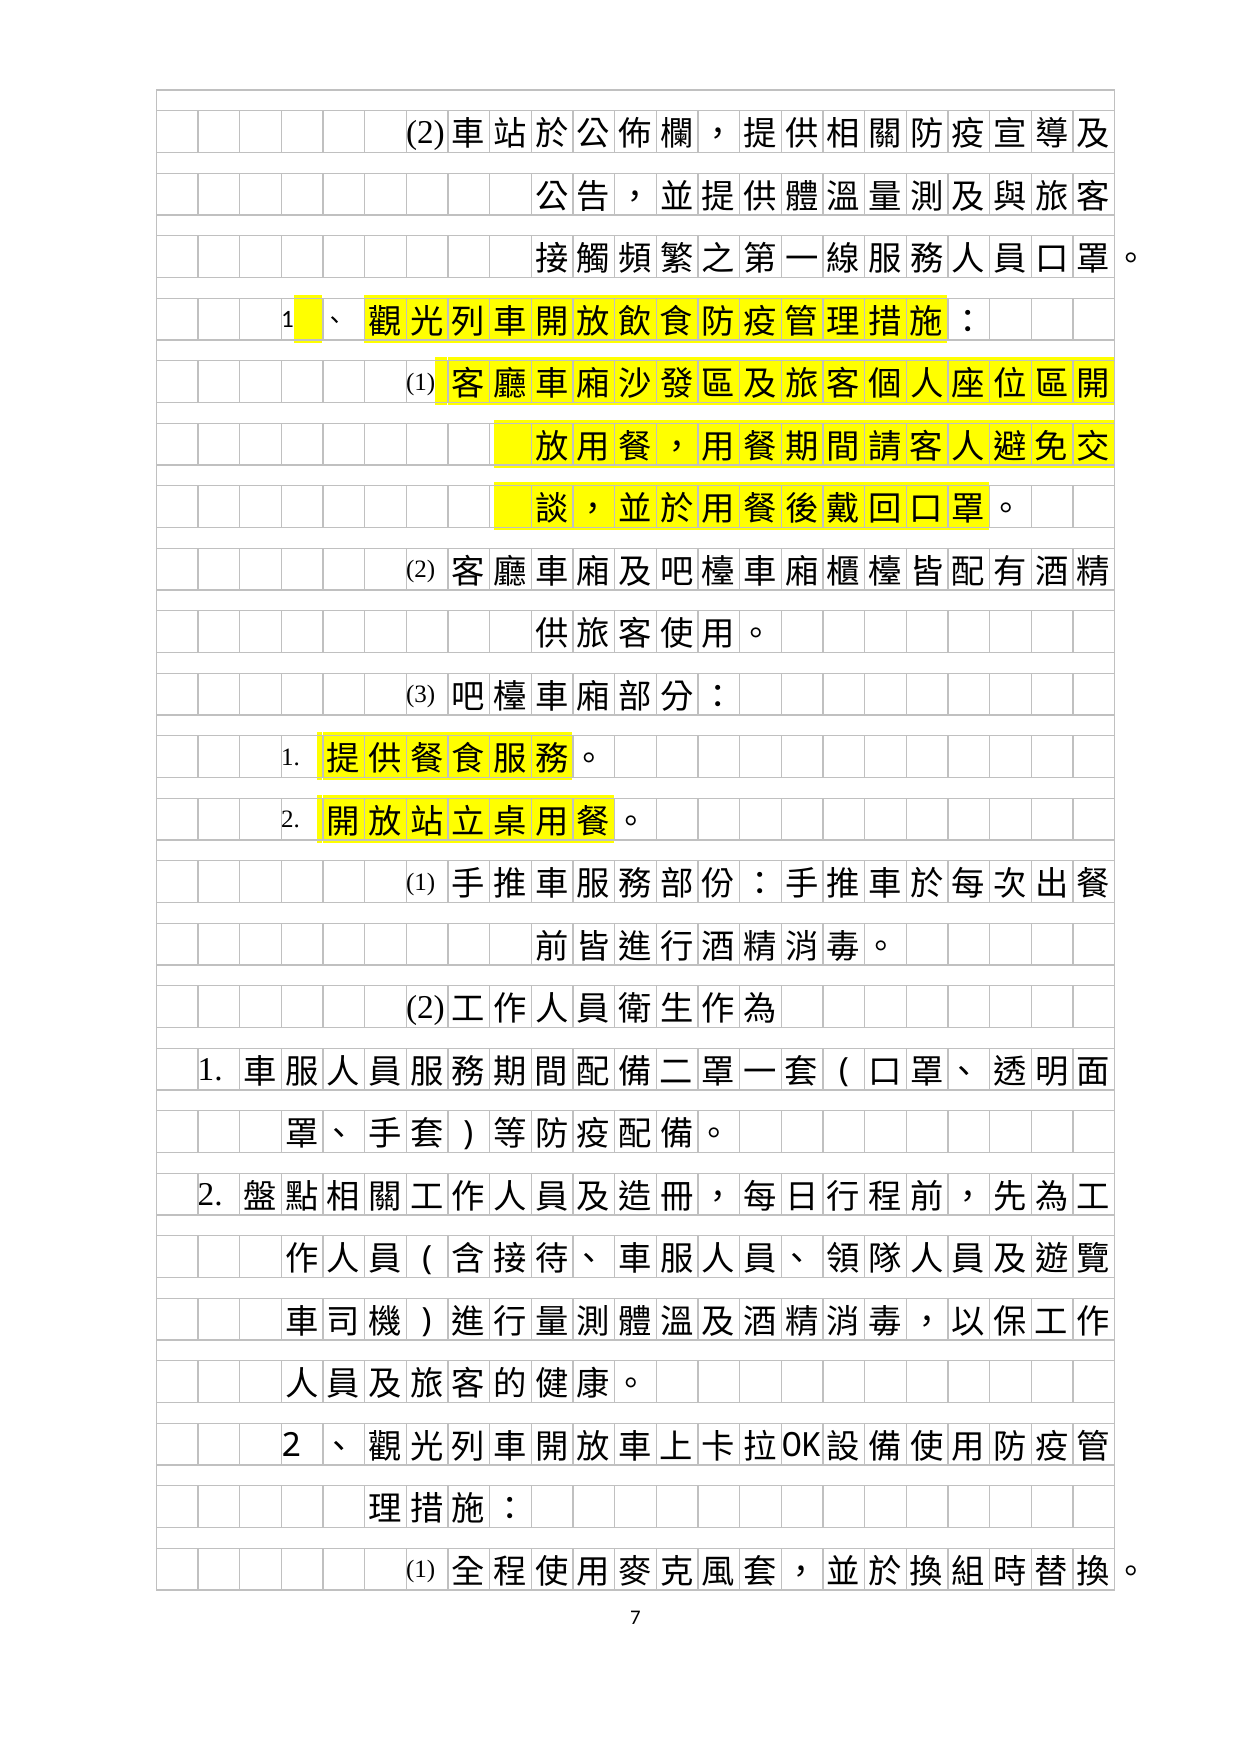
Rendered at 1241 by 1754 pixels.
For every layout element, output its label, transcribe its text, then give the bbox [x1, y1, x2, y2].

list 觀光列車開放飲食防疫管理措施： [615, 299, 656, 339]
list 客廳車廂及吧檯車廂櫃檯皆配有酒精供旅客使用。 [782, 611, 822, 652]
list 觀光列車開放車上卡拉OK設備使用防疫管理措施： [490, 1486, 531, 1527]
list 提供餐食服務。 [699, 736, 739, 777]
list 客廳車廂沙發區及旅客個人座位區開放用餐，用餐期間請客人避免交談，並於用餐後戴回口罩。 [1032, 486, 1072, 527]
list 開放站立桌用餐。 [824, 799, 864, 839]
list 全程使用麥克風套，並於換組時替換。 [1074, 1549, 1114, 1589]
list 車服人員服務期間配備二罩一套(口罩、透明面罩、手套)等防疫配備。 [190, 1091, 1114, 1110]
list 盤點相關工作人員及造冊，每日行程前，先為工作人員(含接待、車服人員、領隊人員及遊覽車司機)進行量測體溫及酒精消毒，以保工作人員及旅客的健康。 [365, 1236, 406, 1277]
list 車站於公佈欄，提供相關防疫宣導及公告，並提供體溫量測及與旅客接觸頻繁之第一線服務人員口罩。 [407, 174, 447, 214]
list 觀光列車開放飲食防疫管理措施： [574, 299, 614, 339]
list 客廳車廂沙發區及旅客個人座位區開放用餐，用餐期間請客人避免交談，並於用餐後戴回口罩。 [949, 361, 989, 402]
list 盤點相關工作人員及造冊，每日行程前，先為工作人員(含接待、車服人員、領隊人員及遊覽車司機)進行量測體溫及酒精消毒，以保工作人員及旅客的健康。 [532, 1361, 572, 1402]
list 客廳車廂沙發區及旅客個人座位區開放用餐，用餐期間請客人避免交談，並於用餐後戴回口罩。 [740, 361, 781, 402]
list 客廳車廂及吧檯車廂櫃檯皆配有酒精供旅客使用。 [532, 549, 572, 589]
list 盤點相關工作人員及造冊，每日行程前，先為工作人員(含接待、車服人員、領隊人員及遊覽車司機)進行量測體溫及酒精消毒，以保工作人員及旅客的健康。 [699, 1174, 739, 1214]
list 觀光列車開放車上卡拉OK設備使用防疫管理措施： [255, 1486, 281, 1527]
list 車站於公佈欄，提供相關防疫宣導及公告，並提供體溫量測及與旅客接觸頻繁之第一線服務人員口罩。 [368, 111, 406, 152]
list 客廳車廂及吧檯車廂櫃檯皆配有酒精供旅客使用。 [1074, 549, 1114, 589]
list 手推車服務部份：手推車於每次出餐前皆進行酒精消毒。 [368, 841, 1114, 860]
list 盤點相關工作人員及造冊，每日行程前，先為工作人員(含接待、車服人員、領隊人員及遊覽車司機)進行量測體溫及酒精消毒，以保工作人員及旅客的健康。 [1074, 1299, 1114, 1339]
list 觀光列車開放車上卡拉OK設備使用防疫管理措施： [532, 1486, 572, 1527]
list 觀光列車開放車上卡拉OK設備使用防疫管理措施： [949, 1486, 989, 1527]
list 盤點相關工作人員及造冊，每日行程前，先為工作人員(含接待、車服人員、領隊人員及遊覽車司機)進行量測體溫及酒精消毒，以保工作人員及旅客的健康。 [240, 1299, 281, 1339]
list 車站於公佈欄，提供相關防疫宣導及公告，並提供體溫量測及與旅客接觸頻繁之第一線服務人員口罩。 [368, 91, 1114, 110]
list 盤點相關工作人員及造冊，每日行程前，先為工作人員(含接待、車服人員、領隊人員及遊覽車司機)進行量測體溫及酒精消毒，以保工作人員及旅客的健康。 [365, 1174, 406, 1214]
list 車服人員服務期間配備二罩一套(口罩、透明面罩、手套)等防疫配備。 [199, 1111, 239, 1152]
list 車站於公佈欄，提供相關防疫宣導及公告，並提供體溫量測及與旅客接觸頻繁之第一線服務人員口罩。 [907, 174, 947, 214]
list 吧檯車廂部分： [949, 674, 989, 714]
list 開放站立桌用餐。 [699, 799, 739, 839]
list 盤點相關工作人員及造冊，每日行程前，先為工作人員(含接待、車服人員、領隊人員及遊覽車司機)進行量測體溫及酒精消毒，以保工作人員及旅客的健康。 [1074, 1361, 1114, 1402]
list 客廳車廂及吧檯車廂櫃檯皆配有酒精供旅客使用。 [865, 549, 906, 589]
list 觀光列車開放飲食防疫管理措施： [532, 299, 572, 339]
list 車服人員服務期間配備二罩一套(口罩、透明面罩、手套)等防疫配備。 [657, 1111, 697, 1152]
list 客廳車廂及吧檯車廂櫃檯皆配有酒精供旅客使用。 [657, 611, 697, 652]
list 車站於公佈欄，提供相關防疫宣導及公告，並提供體溫量測及與旅客接觸頻繁之第一線服務人員口罩。 [740, 236, 781, 277]
list 客廳車廂及吧檯車廂櫃檯皆配有酒精供旅客使用。 [615, 549, 656, 589]
list 客廳車廂及吧檯車廂櫃檯皆配有酒精供旅客使用。 [949, 611, 989, 652]
list 吧檯車廂部分： [615, 674, 656, 714]
list 客廳車廂沙發區及旅客個人座位區開放用餐，用餐期間請客人避免交談，並於用餐後戴回口罩。 [368, 361, 406, 402]
list 提供餐食服務。 [865, 736, 906, 777]
list 客廳車廂沙發區及旅客個人座位區開放用餐，用餐期間請客人避免交談，並於用餐後戴回口罩。 [865, 361, 906, 402]
list 開放站立桌用餐。 [532, 799, 572, 839]
list 觀光列車開放飲食防疫管理措施： [449, 299, 489, 339]
list 車站於公佈欄，提供相關防疫宣導及公告，並提供體溫量測及與旅客接觸頻繁之第一線服務人員口罩。 [1032, 174, 1072, 214]
list 客廳車廂及吧檯車廂櫃檯皆配有酒精供旅客使用。 [490, 611, 531, 652]
list 觀光列車開放車上卡拉OK設備使用防疫管理措施： [782, 1486, 822, 1527]
list 客廳車廂及吧檯車廂櫃檯皆配有酒精供旅客使用。 [532, 611, 572, 652]
list 工作人員衛生作為 [615, 986, 656, 1027]
list 車服人員服務期間配備二罩一套(口罩、透明面罩、手套)等防疫配備。 [1032, 1049, 1072, 1089]
list 手推車服務部份：手推車於每次出餐前皆進行酒精消毒。 [1074, 861, 1114, 902]
list 開放站立桌用餐。 [782, 799, 822, 839]
list 客廳車廂沙發區及旅客個人座位區開放用餐，用餐期間請客人避免交談，並於用餐後戴回口罩。 [907, 424, 947, 464]
list 觀光列車開放車上卡拉OK設備使用防疫管理措施： [1032, 1424, 1072, 1464]
list 客廳車廂沙發區及旅客個人座位區開放用餐，用餐期間請客人避免交談，並於用餐後戴回口罩。 [574, 486, 614, 527]
list 車站於公佈欄，提供相關防疫宣導及公告，並提供體溫量測及與旅客接觸頻繁之第一線服務人員口罩。 [449, 111, 489, 152]
list 盤點相關工作人員及造冊，每日行程前，先為工作人員(含接待、車服人員、領隊人員及遊覽車司機)進行量測體溫及酒精消毒，以保工作人員及旅客的健康。 [657, 1361, 697, 1402]
list 觀光列車開放車上卡拉OK設備使用防疫管理措施： [740, 1486, 781, 1527]
list 觀光列車開放飲食防疫管理措施： [1032, 299, 1072, 339]
list 車服人員服務期間配備二罩一套(口罩、透明面罩、手套)等防疫配備。 [282, 1049, 322, 1089]
list 觀光列車開放飲食防疫管理措施： [490, 299, 531, 339]
list 觀光列車開放飲食防疫管理措施： [949, 299, 989, 339]
list 工作人員衛生作為 [990, 986, 1031, 1027]
list 觀光列車開放車上卡拉OK設備使用防疫管理措施： [282, 1486, 322, 1527]
list 客廳車廂及吧檯車廂櫃檯皆配有酒精供旅客使用。 [824, 611, 864, 652]
list 車服人員服務期間配備二罩一套(口罩、透明面罩、手套)等防疫配備。 [782, 1111, 822, 1152]
list 客廳車廂沙發區及旅客個人座位區開放用餐，用餐期間請客人避免交談，並於用餐後戴回口罩。 [865, 424, 906, 464]
list 觀光列車開放車上卡拉OK設備使用防疫管理措施： [449, 1424, 489, 1464]
list 提供餐食服務。 [1074, 736, 1114, 777]
list 車站於公佈欄，提供相關防疫宣導及公告，並提供體溫量測及與旅客接觸頻繁之第一線服務人員口罩。 [782, 174, 822, 214]
list 盤點相關工作人員及造冊，每日行程前，先為工作人員(含接待、車服人員、領隊人員及遊覽車司機)進行量測體溫及酒精消毒，以保工作人員及旅客的健康。 [1074, 1174, 1114, 1214]
list 開放站立桌用餐。 [657, 799, 697, 839]
list 車站於公佈欄，提供相關防疫宣導及公告，並提供體溫量測及與旅客接觸頻繁之第一線服務人員口罩。 [865, 111, 906, 152]
list 客廳車廂沙發區及旅客個人座位區開放用餐，用餐期間請客人避免交談，並於用餐後戴回口罩。 [449, 361, 489, 402]
list 車站於公佈欄，提供相關防疫宣導及公告，並提供體溫量測及與旅客接觸頻繁之第一線服務人員口罩。 [657, 174, 697, 214]
list 車服人員服務期間配備二罩一套(口罩、透明面罩、手套)等防疫配備。 [907, 1111, 947, 1152]
list 車站於公佈欄，提供相關防疫宣導及公告，並提供體溫量測及與旅客接觸頻繁之第一線服務人員口罩。 [990, 174, 1031, 214]
list 盤點相關工作人員及造冊，每日行程前，先為工作人員(含接待、車服人員、領隊人員及遊覽車司機)進行量測體溫及酒精消毒，以保工作人員及旅客的健康。 [824, 1299, 864, 1339]
list 觀光列車開放車上卡拉OK設備使用防疫管理措施： [574, 1486, 614, 1527]
list 客廳車廂沙發區及旅客個人座位區開放用餐，用餐期間請客人避免交談，並於用餐後戴回口罩。 [574, 361, 614, 402]
list 全程使用麥克風套，並於換組時替換。 [949, 1549, 989, 1589]
list 車服人員服務期間配備二罩一套(口罩、透明面罩、手套)等防疫配備。 [282, 1111, 322, 1152]
list 車服人員服務期間配備二罩一套(口罩、透明面罩、手套)等防疫配備。 [407, 1049, 447, 1089]
list 盤點相關工作人員及造冊，每日行程前，先為工作人員(含接待、車服人員、領隊人員及遊覽車司機)進行量測體溫及酒精消毒，以保工作人員及旅客的健康。 [199, 1236, 239, 1277]
list 盤點相關工作人員及造冊，每日行程前，先為工作人員(含接待、車服人員、領隊人員及遊覽車司機)進行量測體溫及酒精消毒，以保工作人員及旅客的健康。 [865, 1299, 906, 1339]
list 手推車服務部份：手推車於每次出餐前皆進行酒精消毒。 [1074, 924, 1114, 964]
list 盤點相關工作人員及造冊，每日行程前，先為工作人員(含接待、車服人員、領隊人員及遊覽車司機)進行量測體溫及酒精消毒，以保工作人員及旅客的健康。 [615, 1299, 656, 1339]
list 盤點相關工作人員及造冊，每日行程前，先為工作人員(含接待、車服人員、領隊人員及遊覽車司機)進行量測體溫及酒精消毒，以保工作人員及旅客的健康。 [824, 1174, 864, 1214]
list 手推車服務部份：手推車於每次出餐前皆進行酒精消毒。 [865, 861, 906, 902]
list 盤點相關工作人員及造冊，每日行程前，先為工作人員(含接待、車服人員、領隊人員及遊覽車司機)進行量測體溫及酒精消毒，以保工作人員及旅客的健康。 [574, 1174, 614, 1214]
list 觀光列車開放飲食防疫管理措施： [740, 299, 781, 339]
list 車服人員服務期間配備二罩一套(口罩、透明面罩、手套)等防疫配備。 [699, 1111, 739, 1152]
list 車服人員服務期間配備二罩一套(口罩、透明面罩、手套)等防疫配備。 [740, 1049, 781, 1089]
list 盤點相關工作人員及造冊，每日行程前，先為工作人員(含接待、車服人員、領隊人員及遊覽車司機)進行量測體溫及酒精消毒，以保工作人員及旅客的健康。 [407, 1174, 447, 1214]
list 盤點相關工作人員及造冊，每日行程前，先為工作人員(含接待、車服人員、領隊人員及遊覽車司機)進行量測體溫及酒精消毒，以保工作人員及旅客的健康。 [615, 1236, 656, 1277]
list 車服人員服務期間配備二罩一套(口罩、透明面罩、手套)等防疫配備。 [240, 1049, 281, 1089]
list 盤點相關工作人員及造冊，每日行程前，先為工作人員(含接待、車服人員、領隊人員及遊覽車司機)進行量測體溫及酒精消毒，以保工作人員及旅客的健康。 [699, 1299, 739, 1339]
list 手推車服務部份：手推車於每次出餐前皆進行酒精消毒。 [740, 861, 781, 902]
list 手推車服務部份：手推車於每次出餐前皆進行酒精消毒。 [368, 903, 1114, 923]
list 手推車服務部份：手推車於每次出餐前皆進行酒精消毒。 [782, 924, 822, 964]
list 觀光列車開放車上卡拉OK設備使用防疫管理措施： [365, 1486, 406, 1527]
list 盤點相關工作人員及造冊，每日行程前，先為工作人員(含接待、車服人員、領隊人員及遊覽車司機)進行量測體溫及酒精消毒，以保工作人員及旅客的健康。 [365, 1299, 406, 1339]
list 車服人員服務期間配備二罩一套(口罩、透明面罩、手套)等防疫配備。 [365, 1049, 406, 1089]
list 手推車服務部份：手推車於每次出餐前皆進行酒精消毒。 [574, 861, 614, 902]
list 盤點相關工作人員及造冊，每日行程前，先為工作人員(含接待、車服人員、領隊人員及遊覽車司機)進行量測體溫及酒精消毒，以保工作人員及旅客的健康。 [699, 1236, 739, 1277]
list 客廳車廂及吧檯車廂櫃檯皆配有酒精供旅客使用。 [407, 611, 447, 652]
list 客廳車廂及吧檯車廂櫃檯皆配有酒精供旅客使用。 [615, 611, 656, 652]
list 全程使用麥克風套，並於換組時替換。 [407, 1549, 447, 1589]
list 盤點相關工作人員及造冊，每日行程前，先為工作人員(含接待、車服人員、領隊人員及遊覽車司機)進行量測體溫及酒精消毒，以保工作人員及旅客的健康。 [782, 1361, 822, 1402]
list 觀光列車開放車上卡拉OK設備使用防疫管理措施： [699, 1424, 739, 1464]
list 盤點相關工作人員及造冊，每日行程前，先為工作人員(含接待、車服人員、領隊人員及遊覽車司機)進行量測體溫及酒精消毒，以保工作人員及旅客的健康。 [240, 1361, 281, 1402]
list 觀光列車開放車上卡拉OK設備使用防疫管理措施： [255, 1466, 1114, 1485]
list 盤點相關工作人員及造冊，每日行程前，先為工作人員(含接待、車服人員、領隊人員及遊覽車司機)進行量測體溫及酒精消毒，以保工作人員及旅客的健康。 [824, 1361, 864, 1402]
list 提供餐食服務。 [574, 736, 614, 777]
list 盤點相關工作人員及造冊，每日行程前，先為工作人員(含接待、車服人員、領隊人員及遊覽車司機)進行量測體溫及酒精消毒，以保工作人員及旅客的健康。 [199, 1299, 239, 1339]
list 車服人員服務期間配備二罩一套(口罩、透明面罩、手套)等防疫配備。 [449, 1111, 489, 1152]
list 盤點相關工作人員及造冊，每日行程前，先為工作人員(含接待、車服人員、領隊人員及遊覽車司機)進行量測體溫及酒精消毒，以保工作人員及旅客的健康。 [782, 1299, 822, 1339]
list 客廳車廂及吧檯車廂櫃檯皆配有酒精供旅客使用。 [407, 549, 447, 589]
list 手推車服務部份：手推車於每次出餐前皆進行酒精消毒。 [574, 924, 614, 964]
list 工作人員衛生作為 [740, 986, 781, 1027]
list 盤點相關工作人員及造冊，每日行程前，先為工作人員(含接待、車服人員、領隊人員及遊覽車司機)進行量測體溫及酒精消毒，以保工作人員及旅客的健康。 [782, 1174, 822, 1214]
list 觀光列車開放飲食防疫管理措施： [907, 299, 947, 339]
list 客廳車廂及吧檯車廂櫃檯皆配有酒精供旅客使用。 [990, 549, 1031, 589]
list 車服人員服務期間配備二罩一套(口罩、透明面罩、手套)等防疫配備。 [615, 1049, 656, 1089]
list 客廳車廂沙發區及旅客個人座位區開放用餐，用餐期間請客人避免交談，並於用餐後戴回口罩。 [1032, 424, 1072, 464]
list 客廳車廂沙發區及旅客個人座位區開放用餐，用餐期間請客人避免交談，並於用餐後戴回口罩。 [532, 424, 572, 464]
list 觀光列車開放車上卡拉OK設備使用防疫管理措施： [990, 1424, 1031, 1464]
list 盤點相關工作人員及造冊，每日行程前，先為工作人員(含接待、車服人員、領隊人員及遊覽車司機)進行量測體溫及酒精消毒，以保工作人員及旅客的健康。 [740, 1361, 781, 1402]
list 客廳車廂沙發區及旅客個人座位區開放用餐，用餐期間請客人避免交談，並於用餐後戴回口罩。 [532, 361, 572, 402]
list 吧檯車廂部分： [368, 653, 1114, 673]
list 提供餐食服務。 [490, 736, 531, 777]
list 客廳車廂沙發區及旅客個人座位區開放用餐，用餐期間請客人避免交談，並於用餐後戴回口罩。 [368, 341, 1114, 360]
list 全程使用麥克風套，並於換組時替換。 [532, 1549, 572, 1589]
list 盤點相關工作人員及造冊，每日行程前，先為工作人員(含接待、車服人員、領隊人員及遊覽車司機)進行量測體溫及酒精消毒，以保工作人員及旅客的健康。 [449, 1236, 489, 1277]
list 車站於公佈欄，提供相關防疫宣導及公告，並提供體溫量測及與旅客接觸頻繁之第一線服務人員口罩。 [907, 111, 947, 152]
list 提供餐食服務。 [280, 716, 1114, 735]
list 客廳車廂沙發區及旅客個人座位區開放用餐，用餐期間請客人避免交談，並於用餐後戴回口罩。 [782, 361, 822, 402]
list 提供餐食服務。 [324, 736, 364, 777]
list 手推車服務部份：手推車於每次出餐前皆進行酒精消毒。 [407, 924, 447, 964]
list 盤點相關工作人員及造冊，每日行程前，先為工作人員(含接待、車服人員、領隊人員及遊覽車司機)進行量測體溫及酒精消毒，以保工作人員及旅客的健康。 [990, 1361, 1031, 1402]
list 客廳車廂沙發區及旅客個人座位區開放用餐，用餐期間請客人避免交談，並於用餐後戴回口罩。 [657, 424, 697, 464]
list 盤點相關工作人員及造冊，每日行程前，先為工作人員(含接待、車服人員、領隊人員及遊覽車司機)進行量測體溫及酒精消毒，以保工作人員及旅客的健康。 [282, 1174, 322, 1214]
list 手推車服務部份：手推車於每次出餐前皆進行酒精消毒。 [949, 861, 989, 902]
list 盤點相關工作人員及造冊，每日行程前，先為工作人員(含接待、車服人員、領隊人員及遊覽車司機)進行量測體溫及酒精消毒，以保工作人員及旅客的健康。 [449, 1174, 489, 1214]
list 客廳車廂及吧檯車廂櫃檯皆配有酒精供旅客使用。 [1074, 611, 1114, 652]
list 車站於公佈欄，提供相關防疫宣導及公告，並提供體溫量測及與旅客接觸頻繁之第一線服務人員口罩。 [407, 111, 447, 152]
list 車服人員服務期間配備二罩一套(口罩、透明面罩、手套)等防疫配備。 [782, 1049, 822, 1089]
list 盤點相關工作人員及造冊，每日行程前，先為工作人員(含接待、車服人員、領隊人員及遊覽車司機)進行量測體溫及酒精消毒，以保工作人員及旅客的健康。 [190, 1341, 1114, 1360]
list 車站於公佈欄，提供相關防疫宣導及公告，並提供體溫量測及與旅客接觸頻繁之第一線服務人員口罩。 [615, 174, 656, 214]
list 工作人員衛生作為 [699, 986, 739, 1027]
list 客廳車廂及吧檯車廂櫃檯皆配有酒精供旅客使用。 [368, 549, 406, 589]
list 車站於公佈欄，提供相關防疫宣導及公告，並提供體溫量測及與旅客接觸頻繁之第一線服務人員口罩。 [368, 216, 1114, 235]
list 客廳車廂及吧檯車廂櫃檯皆配有酒精供旅客使用。 [907, 549, 947, 589]
list 盤點相關工作人員及造冊，每日行程前，先為工作人員(含接待、車服人員、領隊人員及遊覽車司機)進行量測體溫及酒精消毒，以保工作人員及旅客的健康。 [324, 1299, 364, 1339]
list 盤點相關工作人員及造冊，每日行程前，先為工作人員(含接待、車服人員、領隊人員及遊覽車司機)進行量測體溫及酒精消毒，以保工作人員及旅客的健康。 [865, 1174, 906, 1214]
list 開放站立桌用餐。 [907, 799, 947, 839]
list 觀光列車開放車上卡拉OK設備使用防疫管理措施： [324, 1424, 364, 1464]
list 車服人員服務期間配備二罩一套(口罩、透明面罩、手套)等防疫配備。 [449, 1049, 489, 1089]
list 吧檯車廂部分： [1074, 674, 1114, 714]
list 手推車服務部份：手推車於每次出餐前皆進行酒精消毒。 [368, 924, 406, 964]
list 車站於公佈欄，提供相關防疫宣導及公告，並提供體溫量測及與旅客接觸頻繁之第一線服務人員口罩。 [574, 174, 614, 214]
list 開放站立桌用餐。 [280, 778, 1114, 798]
list 工作人員衛生作為 [368, 966, 1114, 985]
list 客廳車廂沙發區及旅客個人座位區開放用餐，用餐期間請客人避免交談，並於用餐後戴回口罩。 [532, 486, 572, 527]
list 車站於公佈欄，提供相關防疫宣導及公告，並提供體溫量測及與旅客接觸頻繁之第一線服務人員口罩。 [657, 236, 697, 277]
list 車站於公佈欄，提供相關防疫宣導及公告，並提供體溫量測及與旅客接觸頻繁之第一線服務人員口罩。 [615, 111, 656, 152]
list 車服人員服務期間配備二罩一套(口罩、透明面罩、手套)等防疫配備。 [1074, 1049, 1114, 1089]
list 觀光列車開放車上卡拉OK設備使用防疫管理措施： [407, 1486, 447, 1527]
list 觀光列車開放車上卡拉OK設備使用防疫管理措施： [865, 1424, 906, 1464]
list 客廳車廂及吧檯車廂櫃檯皆配有酒精供旅客使用。 [1032, 549, 1072, 589]
list 客廳車廂沙發區及旅客個人座位區開放用餐，用餐期間請客人避免交談，並於用餐後戴回口罩。 [740, 424, 781, 464]
list 車服人員服務期間配備二罩一套(口罩、透明面罩、手套)等防疫配備。 [865, 1111, 906, 1152]
list 吧檯車廂部分： [824, 674, 864, 714]
list 提供餐食服務。 [282, 736, 322, 777]
list 手推車服務部份：手推車於每次出餐前皆進行酒精消毒。 [865, 924, 906, 964]
list 客廳車廂及吧檯車廂櫃檯皆配有酒精供旅客使用。 [699, 611, 739, 652]
list 車站於公佈欄，提供相關防疫宣導及公告，並提供體溫量測及與旅客接觸頻繁之第一線服務人員口罩。 [574, 236, 614, 277]
list 觀光列車開放車上卡拉OK設備使用防疫管理措施： [657, 1424, 697, 1464]
list 觀光列車開放飲食防疫管理措施： [782, 299, 822, 339]
list 全程使用麥克風套，並於換組時替換。 [907, 1549, 947, 1589]
list 工作人員衛生作為 [574, 986, 614, 1027]
list 車服人員服務期間配備二罩一套(口罩、透明面罩、手套)等防疫配備。 [949, 1111, 989, 1152]
list 客廳車廂沙發區及旅客個人座位區開放用餐，用餐期間請客人避免交談，並於用餐後戴回口罩。 [907, 486, 947, 527]
list 工作人員衛生作為 [407, 986, 447, 1027]
list 車站於公佈欄，提供相關防疫宣導及公告，並提供體溫量測及與旅客接觸頻繁之第一線服務人員口罩。 [449, 174, 489, 214]
list 觀光列車開放車上卡拉OK設備使用防疫管理措施： [782, 1424, 822, 1464]
list 客廳車廂沙發區及旅客個人座位區開放用餐，用餐期間請客人避免交談，並於用餐後戴回口罩。 [615, 486, 656, 527]
list 車服人員服務期間配備二罩一套(口罩、透明面罩、手套)等防疫配備。 [407, 1111, 447, 1152]
list 車服人員服務期間配備二罩一套(口罩、透明面罩、手套)等防疫配備。 [532, 1111, 572, 1152]
list 盤點相關工作人員及造冊，每日行程前，先為工作人員(含接待、車服人員、領隊人員及遊覽車司機)進行量測體溫及酒精消毒，以保工作人員及旅客的健康。 [1032, 1174, 1072, 1214]
list 盤點相關工作人員及造冊，每日行程前，先為工作人員(含接待、車服人員、領隊人員及遊覽車司機)進行量測體溫及酒精消毒，以保工作人員及旅客的健康。 [1032, 1236, 1072, 1277]
list 提供餐食服務。 [824, 736, 864, 777]
list 手推車服務部份：手推車於每次出餐前皆進行酒精消毒。 [657, 861, 697, 902]
list 客廳車廂沙發區及旅客個人座位區開放用餐，用餐期間請客人避免交談，並於用餐後戴回口罩。 [740, 486, 781, 527]
list 手推車服務部份：手推車於每次出餐前皆進行酒精消毒。 [1032, 924, 1072, 964]
list 車服人員服務期間配備二罩一套(口罩、透明面罩、手套)等防疫配備。 [990, 1111, 1031, 1152]
list 客廳車廂沙發區及旅客個人座位區開放用餐，用餐期間請客人避免交談，並於用餐後戴回口罩。 [1074, 361, 1114, 402]
list 提供餐食服務。 [365, 736, 406, 777]
list 客廳車廂沙發區及旅客個人座位區開放用餐，用餐期間請客人避免交談，並於用餐後戴回口罩。 [907, 361, 947, 402]
list 客廳車廂及吧檯車廂櫃檯皆配有酒精供旅客使用。 [657, 549, 697, 589]
list 車站於公佈欄，提供相關防疫宣導及公告，並提供體溫量測及與旅客接觸頻繁之第一線服務人員口罩。 [449, 236, 489, 277]
list 全程使用麥克風套，並於換組時替換。 [657, 1549, 697, 1589]
list 工作人員衛生作為 [368, 986, 406, 1027]
list 車站於公佈欄，提供相關防疫宣導及公告，並提供體溫量測及與旅客接觸頻繁之第一線服務人員口罩。 [1074, 236, 1114, 277]
list 手推車服務部份：手推車於每次出餐前皆進行酒精消毒。 [657, 924, 697, 964]
list 車站於公佈欄，提供相關防疫宣導及公告，並提供體溫量測及與旅客接觸頻繁之第一線服務人員口罩。 [490, 111, 531, 152]
list 觀光列車開放車上卡拉OK設備使用防疫管理措施： [490, 1424, 531, 1464]
list 盤點相關工作人員及造冊，每日行程前，先為工作人員(含接待、車服人員、領隊人員及遊覽車司機)進行量測體溫及酒精消毒，以保工作人員及旅客的健康。 [907, 1299, 947, 1339]
list 盤點相關工作人員及造冊，每日行程前，先為工作人員(含接待、車服人員、領隊人員及遊覽車司機)進行量測體溫及酒精消毒，以保工作人員及旅客的健康。 [190, 1278, 1114, 1298]
list 車服人員服務期間配備二罩一套(口罩、透明面罩、手套)等防疫配備。 [824, 1111, 864, 1152]
list 盤點相關工作人員及造冊，每日行程前，先為工作人員(含接待、車服人員、領隊人員及遊覽車司機)進行量測體溫及酒精消毒，以保工作人員及旅客的健康。 [490, 1361, 531, 1402]
list 觀光列車開放車上卡拉OK設備使用防疫管理措施： [824, 1424, 864, 1464]
list 手推車服務部份：手推車於每次出餐前皆進行酒精消毒。 [740, 924, 781, 964]
list 盤點相關工作人員及造冊，每日行程前，先為工作人員(含接待、車服人員、領隊人員及遊覽車司機)進行量測體溫及酒精消毒，以保工作人員及旅客的健康。 [949, 1236, 989, 1277]
list 觀光列車開放車上卡拉OK設備使用防疫管理措施： [255, 1424, 281, 1464]
list 客廳車廂及吧檯車廂櫃檯皆配有酒精供旅客使用。 [490, 549, 531, 589]
list 盤點相關工作人員及造冊，每日行程前，先為工作人員(含接待、車服人員、領隊人員及遊覽車司機)進行量測體溫及酒精消毒，以保工作人員及旅客的健康。 [365, 1361, 406, 1402]
list 客廳車廂沙發區及旅客個人座位區開放用餐，用餐期間請客人避免交談，並於用餐後戴回口罩。 [1074, 486, 1114, 527]
list 盤點相關工作人員及造冊，每日行程前，先為工作人員(含接待、車服人員、領隊人員及遊覽車司機)進行量測體溫及酒精消毒，以保工作人員及旅客的健康。 [199, 1361, 239, 1402]
list 客廳車廂沙發區及旅客個人座位區開放用餐，用餐期間請客人避免交談，並於用餐後戴回口罩。 [615, 424, 656, 464]
list 盤點相關工作人員及造冊，每日行程前，先為工作人員(含接待、車服人員、領隊人員及遊覽車司機)進行量測體溫及酒精消毒，以保工作人員及旅客的健康。 [615, 1174, 656, 1214]
list 車服人員服務期間配備二罩一套(口罩、透明面罩、手套)等防疫配備。 [324, 1111, 364, 1152]
list 客廳車廂沙發區及旅客個人座位區開放用餐，用餐期間請客人避免交談，並於用餐後戴回口罩。 [368, 466, 1114, 485]
list 觀光列車開放車上卡拉OK設備使用防疫管理措施： [324, 1486, 364, 1527]
list 客廳車廂沙發區及旅客個人座位區開放用餐，用餐期間請客人避免交談，並於用餐後戴回口罩。 [407, 486, 447, 527]
list 全程使用麥克風套，並於換組時替換。 [699, 1549, 739, 1589]
list 觀光列車開放飲食防疫管理措施： [1074, 299, 1114, 339]
list 盤點相關工作人員及造冊，每日行程前，先為工作人員(含接待、車服人員、領隊人員及遊覽車司機)進行量測體溫及酒精消毒，以保工作人員及旅客的健康。 [990, 1299, 1031, 1339]
list 吧檯車廂部分： [1032, 674, 1072, 714]
list 盤點相關工作人員及造冊，每日行程前，先為工作人員(含接待、車服人員、領隊人員及遊覽車司機)進行量測體溫及酒精消毒，以保工作人員及旅客的健康。 [490, 1174, 531, 1214]
list 盤點相關工作人員及造冊，每日行程前，先為工作人員(含接待、車服人員、領隊人員及遊覽車司機)進行量測體溫及酒精消毒，以保工作人員及旅客的健康。 [574, 1236, 614, 1277]
list 客廳車廂沙發區及旅客個人座位區開放用餐，用餐期間請客人避免交談，並於用餐後戴回口罩。 [368, 403, 1114, 423]
list 盤點相關工作人員及造冊，每日行程前，先為工作人員(含接待、車服人員、領隊人員及遊覽車司機)進行量測體溫及酒精消毒，以保工作人員及旅客的健康。 [907, 1236, 947, 1277]
list 工作人員衛生作為 [449, 986, 489, 1027]
list 車站於公佈欄，提供相關防疫宣導及公告，並提供體溫量測及與旅客接觸頻繁之第一線服務人員口罩。 [532, 174, 572, 214]
list 全程使用麥克風套，並於換組時替換。 [368, 1549, 406, 1589]
list 客廳車廂沙發區及旅客個人座位區開放用餐，用餐期間請客人避免交談，並於用餐後戴回口罩。 [657, 486, 697, 527]
list 觀光列車開放車上卡拉OK設備使用防疫管理措施： [699, 1486, 739, 1527]
list 手推車服務部份：手推車於每次出餐前皆進行酒精消毒。 [490, 861, 531, 902]
list 車站於公佈欄，提供相關防疫宣導及公告，並提供體溫量測及與旅客接觸頻繁之第一線服務人員口罩。 [368, 236, 406, 277]
list 提供餐食服務。 [407, 736, 447, 777]
list 手推車服務部份：手推車於每次出餐前皆進行酒精消毒。 [949, 924, 989, 964]
list 客廳車廂沙發區及旅客個人座位區開放用餐，用餐期間請客人避免交談，並於用餐後戴回口罩。 [990, 361, 1031, 402]
list 吧檯車廂部分： [907, 674, 947, 714]
list 工作人員衛生作為 [1032, 986, 1072, 1027]
list 觀光列車開放車上卡拉OK設備使用防疫管理措施： [1032, 1486, 1072, 1527]
list 全程使用麥克風套，並於換組時替換。 [740, 1549, 781, 1589]
list 開放站立桌用餐。 [574, 799, 614, 839]
list 手推車服務部份：手推車於每次出餐前皆進行酒精消毒。 [824, 861, 864, 902]
list 車服人員服務期間配備二罩一套(口罩、透明面罩、手套)等防疫配備。 [240, 1111, 281, 1152]
list 盤點相關工作人員及造冊，每日行程前，先為工作人員(含接待、車服人員、領隊人員及遊覽車司機)進行量測體溫及酒精消毒，以保工作人員及旅客的健康。 [490, 1236, 531, 1277]
list 車服人員服務期間配備二罩一套(口罩、透明面罩、手套)等防疫配備。 [1074, 1111, 1114, 1152]
list 開放站立桌用餐。 [324, 799, 364, 839]
list 觀光列車開放車上卡拉OK設備使用防疫管理措施： [615, 1486, 656, 1527]
list 觀光列車開放車上卡拉OK設備使用防疫管理措施： [657, 1486, 697, 1527]
list 車站於公佈欄，提供相關防疫宣導及公告，並提供體溫量測及與旅客接觸頻繁之第一線服務人員口罩。 [949, 111, 989, 152]
list 提供餐食服務。 [740, 736, 781, 777]
list 觀光列車開放車上卡拉OK設備使用防疫管理措施： [574, 1424, 614, 1464]
list 車站於公佈欄，提供相關防疫宣導及公告，並提供體溫量測及與旅客接觸頻繁之第一線服務人員口罩。 [368, 153, 1114, 173]
list 盤點相關工作人員及造冊，每日行程前，先為工作人員(含接待、車服人員、領隊人員及遊覽車司機)進行量測體溫及酒精消毒，以保工作人員及旅客的健康。 [449, 1299, 489, 1339]
list 觀光列車開放車上卡拉OK設備使用防疫管理措施： [740, 1424, 781, 1464]
list 工作人員衛生作為 [949, 986, 989, 1027]
list 提供餐食服務。 [1032, 736, 1072, 777]
list 車站於公佈欄，提供相關防疫宣導及公告，並提供體溫量測及與旅客接觸頻繁之第一線服務人員口罩。 [699, 174, 739, 214]
list 車站於公佈欄，提供相關防疫宣導及公告，並提供體溫量測及與旅客接觸頻繁之第一線服務人員口罩。 [949, 174, 989, 214]
list 提供餐食服務。 [949, 736, 989, 777]
list 盤點相關工作人員及造冊，每日行程前，先為工作人員(含接待、車服人員、領隊人員及遊覽車司機)進行量測體溫及酒精消毒，以保工作人員及旅客的健康。 [282, 1299, 322, 1339]
list 觀光列車開放車上卡拉OK設備使用防疫管理措施： [615, 1424, 656, 1464]
list 客廳車廂沙發區及旅客個人座位區開放用餐，用餐期間請客人避免交談，並於用餐後戴回口罩。 [990, 486, 1031, 527]
list 開放站立桌用餐。 [1032, 799, 1072, 839]
list 手推車服務部份：手推車於每次出餐前皆進行酒精消毒。 [368, 861, 406, 902]
list 觀光列車開放飲食防疫管理措施： [699, 299, 739, 339]
list 開放站立桌用餐。 [282, 799, 322, 839]
list 觀光列車開放飲食防疫管理措施： [865, 299, 906, 339]
list 車站於公佈欄，提供相關防疫宣導及公告，並提供體溫量測及與旅客接觸頻繁之第一線服務人員口罩。 [1032, 236, 1072, 277]
list 手推車服務部份：手推車於每次出餐前皆進行酒精消毒。 [907, 861, 947, 902]
list 車站於公佈欄，提供相關防疫宣導及公告，並提供體溫量測及與旅客接觸頻繁之第一線服務人員口罩。 [407, 236, 447, 277]
list 全程使用麥克風套，並於換組時替換。 [990, 1549, 1031, 1589]
list 工作人員衛生作為 [865, 986, 906, 1027]
list 車服人員服務期間配備二罩一套(口罩、透明面罩、手套)等防疫配備。 [740, 1111, 781, 1152]
list 車站於公佈欄，提供相關防疫宣導及公告，並提供體溫量測及與旅客接觸頻繁之第一線服務人員口罩。 [865, 174, 906, 214]
list 觀光列車開放飲食防疫管理措施： [255, 299, 281, 339]
list 盤點相關工作人員及造冊，每日行程前，先為工作人員(含接待、車服人員、領隊人員及遊覽車司機)進行量測體溫及酒精消毒，以保工作人員及旅客的健康。 [407, 1299, 447, 1339]
list 開放站立桌用餐。 [407, 799, 447, 839]
list 盤點相關工作人員及造冊，每日行程前，先為工作人員(含接待、車服人員、領隊人員及遊覽車司機)進行量測體溫及酒精消毒，以保工作人員及旅客的健康。 [324, 1361, 364, 1402]
list 客廳車廂沙發區及旅客個人座位區開放用餐，用餐期間請客人避免交談，並於用餐後戴回口罩。 [699, 361, 739, 402]
list 盤點相關工作人員及造冊，每日行程前，先為工作人員(含接待、車服人員、領隊人員及遊覽車司機)進行量測體溫及酒精消毒，以保工作人員及旅客的健康。 [407, 1236, 447, 1277]
list 車服人員服務期間配備二罩一套(口罩、透明面罩、手套)等防疫配備。 [490, 1111, 531, 1152]
list 觀光列車開放飲食防疫管理措施： [255, 278, 1114, 298]
list 盤點相關工作人員及造冊，每日行程前，先為工作人員(含接待、車服人員、領隊人員及遊覽車司機)進行量測體溫及酒精消毒，以保工作人員及旅客的健康。 [740, 1236, 781, 1277]
list 手推車服務部份：手推車於每次出餐前皆進行酒精消毒。 [699, 924, 739, 964]
list 車站於公佈欄，提供相關防疫宣導及公告，並提供體溫量測及與旅客接觸頻繁之第一線服務人員口罩。 [699, 236, 739, 277]
list 盤點相關工作人員及造冊，每日行程前，先為工作人員(含接待、車服人員、領隊人員及遊覽車司機)進行量測體溫及酒精消毒，以保工作人員及旅客的健康。 [949, 1174, 989, 1214]
list 手推車服務部份：手推車於每次出餐前皆進行酒精消毒。 [449, 861, 489, 902]
list 車服人員服務期間配備二罩一套(口罩、透明面罩、手套)等防疫配備。 [324, 1049, 364, 1089]
list 客廳車廂沙發區及旅客個人座位區開放用餐，用餐期間請客人避免交談，並於用餐後戴回口罩。 [490, 361, 531, 402]
list 吧檯車廂部分： [532, 674, 572, 714]
list 盤點相關工作人員及造冊，每日行程前，先為工作人員(含接待、車服人員、領隊人員及遊覽車司機)進行量測體溫及酒精消毒，以保工作人員及旅客的健康。 [657, 1299, 697, 1339]
list 車服人員服務期間配備二罩一套(口罩、透明面罩、手套)等防疫配備。 [574, 1111, 614, 1152]
list 客廳車廂沙發區及旅客個人座位區開放用餐，用餐期間請客人避免交談，並於用餐後戴回口罩。 [657, 361, 697, 402]
list 工作人員衛生作為 [907, 986, 947, 1027]
list 吧檯車廂部分： [368, 674, 406, 714]
list 觀光列車開放飲食防疫管理措施： [407, 299, 447, 339]
list 吧檯車廂部分： [865, 674, 906, 714]
list 觀光列車開放車上卡拉OK設備使用防疫管理措施： [407, 1424, 447, 1464]
list 盤點相關工作人員及造冊，每日行程前，先為工作人員(含接待、車服人員、領隊人員及遊覽車司機)進行量測體溫及酒精消毒，以保工作人員及旅客的健康。 [740, 1299, 781, 1339]
list 車服人員服務期間配備二罩一套(口罩、透明面罩、手套)等防疫配備。 [190, 1028, 1114, 1048]
list 觀光列車開放車上卡拉OK設備使用防疫管理措施： [824, 1486, 864, 1527]
list 觀光列車開放飲食防疫管理措施： [324, 299, 364, 339]
list 手推車服務部份：手推車於每次出餐前皆進行酒精消毒。 [699, 861, 739, 902]
list 車服人員服務期間配備二罩一套(口罩、透明面罩、手套)等防疫配備。 [615, 1111, 656, 1152]
list 車服人員服務期間配備二罩一套(口罩、透明面罩、手套)等防疫配備。 [990, 1049, 1031, 1089]
list 盤點相關工作人員及造冊，每日行程前，先為工作人員(含接待、車服人員、領隊人員及遊覽車司機)進行量測體溫及酒精消毒，以保工作人員及旅客的健康。 [240, 1236, 281, 1277]
list 車站於公佈欄，提供相關防疫宣導及公告，並提供體溫量測及與旅客接觸頻繁之第一線服務人員口罩。 [1074, 111, 1114, 152]
list 觀光列車開放車上卡拉OK設備使用防疫管理措施： [949, 1424, 989, 1464]
list 客廳車廂沙發區及旅客個人座位區開放用餐，用餐期間請客人避免交談，並於用餐後戴回口罩。 [1032, 361, 1072, 402]
list 車站於公佈欄，提供相關防疫宣導及公告，並提供體溫量測及與旅客接觸頻繁之第一線服務人員口罩。 [490, 236, 531, 277]
list 車服人員服務期間配備二罩一套(口罩、透明面罩、手套)等防疫配備。 [532, 1049, 572, 1089]
list 客廳車廂沙發區及旅客個人座位區開放用餐，用餐期間請客人避免交談，並於用餐後戴回口罩。 [368, 486, 406, 527]
list 觀光列車開放車上卡拉OK設備使用防疫管理措施： [1074, 1486, 1114, 1527]
list 工作人員衛生作為 [490, 986, 531, 1027]
list 吧檯車廂部分： [407, 674, 447, 714]
list 車站於公佈欄，提供相關防疫宣導及公告，並提供體溫量測及與旅客接觸頻繁之第一線服務人員口罩。 [490, 174, 531, 214]
list 客廳車廂沙發區及旅客個人座位區開放用餐，用餐期間請客人避免交談，並於用餐後戴回口罩。 [407, 361, 447, 402]
list 手推車服務部份：手推車於每次出餐前皆進行酒精消毒。 [407, 861, 447, 902]
list 盤點相關工作人員及造冊，每日行程前，先為工作人員(含接待、車服人員、領隊人員及遊覽車司機)進行量測體溫及酒精消毒，以保工作人員及旅客的健康。 [532, 1299, 572, 1339]
list 客廳車廂沙發區及旅客個人座位區開放用餐，用餐期間請客人避免交談，並於用餐後戴回口罩。 [824, 424, 864, 464]
list 觀光列車開放飲食防疫管理措施： [657, 299, 697, 339]
list 盤點相關工作人員及造冊，每日行程前，先為工作人員(含接待、車服人員、領隊人員及遊覽車司機)進行量測體溫及酒精消毒，以保工作人員及旅客的健康。 [532, 1174, 572, 1214]
list 客廳車廂沙發區及旅客個人座位區開放用餐，用餐期間請客人避免交談，並於用餐後戴回口罩。 [407, 424, 447, 464]
list 盤點相關工作人員及造冊，每日行程前，先為工作人員(含接待、車服人員、領隊人員及遊覽車司機)進行量測體溫及酒精消毒，以保工作人員及旅客的健康。 [1032, 1299, 1072, 1339]
list 手推車服務部份：手推車於每次出餐前皆進行酒精消毒。 [824, 924, 864, 964]
list 吧檯車廂部分： [782, 674, 822, 714]
list 手推車服務部份：手推車於每次出餐前皆進行酒精消毒。 [449, 924, 489, 964]
list 客廳車廂及吧檯車廂櫃檯皆配有酒精供旅客使用。 [782, 549, 822, 589]
list 工作人員衛生作為 [782, 986, 822, 1027]
list 客廳車廂及吧檯車廂櫃檯皆配有酒精供旅客使用。 [368, 611, 406, 652]
list 車服人員服務期間配備二罩一套(口罩、透明面罩、手套)等防疫配備。 [865, 1049, 906, 1089]
list 盤點相關工作人員及造冊，每日行程前，先為工作人員(含接待、車服人員、領隊人員及遊覽車司機)進行量測體溫及酒精消毒，以保工作人員及旅客的健康。 [907, 1174, 947, 1214]
list 客廳車廂沙發區及旅客個人座位區開放用餐，用餐期間請客人避免交談，並於用餐後戴回口罩。 [865, 486, 906, 527]
list 客廳車廂及吧檯車廂櫃檯皆配有酒精供旅客使用。 [368, 528, 1114, 548]
list 盤點相關工作人員及造冊，每日行程前，先為工作人員(含接待、車服人員、領隊人員及遊覽車司機)進行量測體溫及酒精消毒，以保工作人員及旅客的健康。 [699, 1361, 739, 1402]
list 觀光列車開放車上卡拉OK設備使用防疫管理措施： [865, 1486, 906, 1527]
list 盤點相關工作人員及造冊，每日行程前，先為工作人員(含接待、車服人員、領隊人員及遊覽車司機)進行量測體溫及酒精消毒，以保工作人員及旅客的健康。 [574, 1299, 614, 1339]
list 全程使用麥克風套，並於換組時替換。 [782, 1549, 822, 1589]
list 客廳車廂及吧檯車廂櫃檯皆配有酒精供旅客使用。 [368, 591, 1114, 610]
list 盤點相關工作人員及造冊，每日行程前，先為工作人員(含接待、車服人員、領隊人員及遊覽車司機)進行量測體溫及酒精消毒，以保工作人員及旅客的健康。 [1032, 1361, 1072, 1402]
list 客廳車廂及吧檯車廂櫃檯皆配有酒精供旅客使用。 [574, 611, 614, 652]
list 手推車服務部份：手推車於每次出餐前皆進行酒精消毒。 [532, 924, 572, 964]
list 開放站立桌用餐。 [365, 799, 406, 839]
list 盤點相關工作人員及造冊，每日行程前，先為工作人員(含接待、車服人員、領隊人員及遊覽車司機)進行量測體溫及酒精消毒，以保工作人員及旅客的健康。 [240, 1174, 281, 1214]
list 盤點相關工作人員及造冊，每日行程前，先為工作人員(含接待、車服人員、領隊人員及遊覽車司機)進行量測體溫及酒精消毒，以保工作人員及旅客的健康。 [190, 1216, 1114, 1235]
list 客廳車廂沙發區及旅客個人座位區開放用餐，用餐期間請客人避免交談，並於用餐後戴回口罩。 [949, 424, 989, 464]
list 車站於公佈欄，提供相關防疫宣導及公告，並提供體溫量測及與旅客接觸頻繁之第一線服務人員口罩。 [824, 174, 864, 214]
list 盤點相關工作人員及造冊，每日行程前，先為工作人員(含接待、車服人員、領隊人員及遊覽車司機)進行量測體溫及酒精消毒，以保工作人員及旅客的健康。 [990, 1174, 1031, 1214]
list 盤點相關工作人員及造冊，每日行程前，先為工作人員(含接待、車服人員、領隊人員及遊覽車司機)進行量測體溫及酒精消毒，以保工作人員及旅客的健康。 [490, 1299, 531, 1339]
list 客廳車廂及吧檯車廂櫃檯皆配有酒精供旅客使用。 [449, 611, 489, 652]
list 車站於公佈欄，提供相關防疫宣導及公告，並提供體溫量測及與旅客接觸頻繁之第一線服務人員口罩。 [699, 111, 739, 152]
list 觀光列車開放飲食防疫管理措施： [824, 299, 864, 339]
list 吧檯車廂部分： [449, 674, 489, 714]
list 手推車服務部份：手推車於每次出餐前皆進行酒精消毒。 [990, 861, 1031, 902]
list 盤點相關工作人員及造冊，每日行程前，先為工作人員(含接待、車服人員、領隊人員及遊覽車司機)進行量測體溫及酒精消毒，以保工作人員及旅客的健康。 [949, 1361, 989, 1402]
list 車服人員服務期間配備二罩一套(口罩、透明面罩、手套)等防疫配備。 [907, 1049, 947, 1089]
list 車站於公佈欄，提供相關防疫宣導及公告，並提供體溫量測及與旅客接觸頻繁之第一線服務人員口罩。 [865, 236, 906, 277]
list 觀光列車開放飲食防疫管理措施： [990, 299, 1031, 339]
list 客廳車廂沙發區及旅客個人座位區開放用餐，用餐期間請客人避免交談，並於用餐後戴回口罩。 [824, 486, 864, 527]
list 客廳車廂沙發區及旅客個人座位區開放用餐，用餐期間請客人避免交談，並於用餐後戴回口罩。 [615, 361, 656, 402]
list 客廳車廂及吧檯車廂櫃檯皆配有酒精供旅客使用。 [907, 611, 947, 652]
list 觀光列車開放車上卡拉OK設備使用防疫管理措施： [449, 1486, 489, 1527]
list 吧檯車廂部分： [657, 674, 697, 714]
list 手推車服務部份：手推車於每次出餐前皆進行酒精消毒。 [1032, 861, 1072, 902]
list 盤點相關工作人員及造冊，每日行程前，先為工作人員(含接待、車服人員、領隊人員及遊覽車司機)進行量測體溫及酒精消毒，以保工作人員及旅客的健康。 [990, 1236, 1031, 1277]
list 客廳車廂沙發區及旅客個人座位區開放用餐，用餐期間請客人避免交談，並於用餐後戴回口罩。 [699, 486, 739, 527]
list 盤點相關工作人員及造冊，每日行程前，先為工作人員(含接待、車服人員、領隊人員及遊覽車司機)進行量測體溫及酒精消毒，以保工作人員及旅客的健康。 [324, 1236, 364, 1277]
list 車站於公佈欄，提供相關防疫宣導及公告，並提供體溫量測及與旅客接觸頻繁之第一線服務人員口罩。 [657, 111, 697, 152]
list 觀光列車開放車上卡拉OK設備使用防疫管理措施： [365, 1424, 406, 1464]
list 盤點相關工作人員及造冊，每日行程前，先為工作人員(含接待、車服人員、領隊人員及遊覽車司機)進行量測體溫及酒精消毒，以保工作人員及旅客的健康。 [1074, 1236, 1114, 1277]
list 車服人員服務期間配備二罩一套(口罩、透明面罩、手套)等防疫配備。 [824, 1049, 864, 1089]
list 全程使用麥克風套，並於換組時替換。 [865, 1549, 906, 1589]
list 客廳車廂及吧檯車廂櫃檯皆配有酒精供旅客使用。 [824, 549, 864, 589]
list 客廳車廂及吧檯車廂櫃檯皆配有酒精供旅客使用。 [449, 549, 489, 589]
list 手推車服務部份：手推車於每次出餐前皆進行酒精消毒。 [990, 924, 1031, 964]
list 車站於公佈欄，提供相關防疫宣導及公告，並提供體溫量測及與旅客接觸頻繁之第一線服務人員口罩。 [574, 111, 614, 152]
list 手推車服務部份：手推車於每次出餐前皆進行酒精消毒。 [907, 924, 947, 964]
list 盤點相關工作人員及造冊，每日行程前，先為工作人員(含接待、車服人員、領隊人員及遊覽車司機)進行量測體溫及酒精消毒，以保工作人員及旅客的健康。 [907, 1361, 947, 1402]
list 車站於公佈欄，提供相關防疫宣導及公告，並提供體溫量測及與旅客接觸頻繁之第一線服務人員口罩。 [532, 111, 572, 152]
list 手推車服務部份：手推車於每次出餐前皆進行酒精消毒。 [615, 924, 656, 964]
list 吧檯車廂部分： [699, 674, 739, 714]
list 車站於公佈欄，提供相關防疫宣導及公告，並提供體溫量測及與旅客接觸頻繁之第一線服務人員口罩。 [615, 236, 656, 277]
list 車站於公佈欄，提供相關防疫宣導及公告，並提供體溫量測及與旅客接觸頻繁之第一線服務人員口罩。 [907, 236, 947, 277]
list 客廳車廂沙發區及旅客個人座位區開放用餐，用餐期間請客人避免交談，並於用餐後戴回口罩。 [949, 486, 989, 527]
list 車服人員服務期間配備二罩一套(口罩、透明面罩、手套)等防疫配備。 [657, 1049, 697, 1089]
list 盤點相關工作人員及造冊，每日行程前，先為工作人員(含接待、車服人員、領隊人員及遊覽車司機)進行量測體溫及酒精消毒，以保工作人員及旅客的健康。 [532, 1236, 572, 1277]
list 盤點相關工作人員及造冊，每日行程前，先為工作人員(含接待、車服人員、領隊人員及遊覽車司機)進行量測體溫及酒精消毒，以保工作人員及旅客的健康。 [865, 1236, 906, 1277]
list 工作人員衛生作為 [824, 986, 864, 1027]
list 車站於公佈欄，提供相關防疫宣導及公告，並提供體溫量測及與旅客接觸頻繁之第一線服務人員口罩。 [740, 174, 781, 214]
list 車站於公佈欄，提供相關防疫宣導及公告，並提供體溫量測及與旅客接觸頻繁之第一線服務人員口罩。 [990, 236, 1031, 277]
list 盤點相關工作人員及造冊，每日行程前，先為工作人員(含接待、車服人員、領隊人員及遊覽車司機)進行量測體溫及酒精消毒，以保工作人員及旅客的健康。 [740, 1174, 781, 1214]
list 盤點相關工作人員及造冊，每日行程前，先為工作人員(含接待、車服人員、領隊人員及遊覽車司機)進行量測體溫及酒精消毒，以保工作人員及旅客的健康。 [574, 1361, 614, 1402]
list 全程使用麥克風套，並於換組時替換。 [1032, 1549, 1072, 1589]
list 吧檯車廂部分： [490, 674, 531, 714]
list 手推車服務部份：手推車於每次出餐前皆進行酒精消毒。 [615, 861, 656, 902]
list 車服人員服務期間配備二罩一套(口罩、透明面罩、手套)等防疫配備。 [365, 1111, 406, 1152]
list 車服人員服務期間配備二罩一套(口罩、透明面罩、手套)等防疫配備。 [574, 1049, 614, 1089]
list 客廳車廂沙發區及旅客個人座位區開放用餐，用餐期間請客人避免交談，並於用餐後戴回口罩。 [782, 424, 822, 464]
list 盤點相關工作人員及造冊，每日行程前，先為工作人員(含接待、車服人員、領隊人員及遊覽車司機)進行量測體溫及酒精消毒，以保工作人員及旅客的健康。 [615, 1361, 656, 1402]
list 盤點相關工作人員及造冊，每日行程前，先為工作人員(含接待、車服人員、領隊人員及遊覽車司機)進行量測體溫及酒精消毒，以保工作人員及旅客的健康。 [282, 1361, 322, 1402]
list 手推車服務部份：手推車於每次出餐前皆進行酒精消毒。 [490, 924, 531, 964]
list 車服人員服務期間配備二罩一套(口罩、透明面罩、手套)等防疫配備。 [199, 1049, 239, 1089]
list 提供餐食服務。 [782, 736, 822, 777]
list 觀光列車開放飲食防疫管理措施： [282, 299, 322, 339]
list 盤點相關工作人員及造冊，每日行程前，先為工作人員(含接待、車服人員、領隊人員及遊覽車司機)進行量測體溫及酒精消毒，以保工作人員及旅客的健康。 [407, 1361, 447, 1402]
list 盤點相關工作人員及造冊，每日行程前，先為工作人員(含接待、車服人員、領隊人員及遊覽車司機)進行量測體溫及酒精消毒，以保工作人員及旅客的健康。 [865, 1361, 906, 1402]
list 客廳車廂及吧檯車廂櫃檯皆配有酒精供旅客使用。 [949, 549, 989, 589]
list 車站於公佈欄，提供相關防疫宣導及公告，並提供體溫量測及與旅客接觸頻繁之第一線服務人員口罩。 [740, 111, 781, 152]
list 工作人員衛生作為 [657, 986, 697, 1027]
list 車服人員服務期間配備二罩一套(口罩、透明面罩、手套)等防疫配備。 [490, 1049, 531, 1089]
list 工作人員衛生作為 [532, 986, 572, 1027]
list 客廳車廂沙發區及旅客個人座位區開放用餐，用餐期間請客人避免交談，並於用餐後戴回口罩。 [824, 361, 864, 402]
list 客廳車廂沙發區及旅客個人座位區開放用餐，用餐期間請客人避免交談，並於用餐後戴回口罩。 [449, 424, 489, 464]
list 車站於公佈欄，提供相關防疫宣導及公告，並提供體溫量測及與旅客接觸頻繁之第一線服務人員口罩。 [949, 236, 989, 277]
list 車站於公佈欄，提供相關防疫宣導及公告，並提供體溫量測及與旅客接觸頻繁之第一線服務人員口罩。 [782, 236, 822, 277]
list 全程使用麥克風套，並於換組時替換。 [449, 1549, 489, 1589]
list 客廳車廂及吧檯車廂櫃檯皆配有酒精供旅客使用。 [740, 611, 781, 652]
list 客廳車廂沙發區及旅客個人座位區開放用餐，用餐期間請客人避免交談，並於用餐後戴回口罩。 [449, 486, 489, 527]
list 全程使用麥克風套，並於換組時替換。 [368, 1528, 1114, 1548]
list 開放站立桌用餐。 [990, 799, 1031, 839]
list 開放站立桌用餐。 [740, 799, 781, 839]
list 提供餐食服務。 [615, 736, 656, 777]
list 車服人員服務期間配備二罩一套(口罩、透明面罩、手套)等防疫配備。 [699, 1049, 739, 1089]
list 觀光列車開放車上卡拉OK設備使用防疫管理措施： [990, 1486, 1031, 1527]
list 車站於公佈欄，提供相關防疫宣導及公告，並提供體溫量測及與旅客接觸頻繁之第一線服務人員口罩。 [532, 236, 572, 277]
list 觀光列車開放車上卡拉OK設備使用防疫管理措施： [255, 1403, 1114, 1423]
list 提供餐食服務。 [657, 736, 697, 777]
list 提供餐食服務。 [907, 736, 947, 777]
list 觀光列車開放車上卡拉OK設備使用防疫管理措施： [282, 1424, 322, 1464]
list 開放站立桌用餐。 [949, 799, 989, 839]
list 客廳車廂及吧檯車廂櫃檯皆配有酒精供旅客使用。 [990, 611, 1031, 652]
list 提供餐食服務。 [449, 736, 489, 777]
list 開放站立桌用餐。 [615, 799, 656, 839]
list 客廳車廂及吧檯車廂櫃檯皆配有酒精供旅客使用。 [865, 611, 906, 652]
list 觀光列車開放車上卡拉OK設備使用防疫管理措施： [907, 1424, 947, 1464]
list 車服人員服務期間配備二罩一套(口罩、透明面罩、手套)等防疫配備。 [1032, 1111, 1072, 1152]
list 盤點相關工作人員及造冊，每日行程前，先為工作人員(含接待、車服人員、領隊人員及遊覽車司機)進行量測體溫及酒精消毒，以保工作人員及旅客的健康。 [449, 1361, 489, 1402]
list 車站於公佈欄，提供相關防疫宣導及公告，並提供體溫量測及與旅客接觸頻繁之第一線服務人員口罩。 [1032, 111, 1072, 152]
list 手推車服務部份：手推車於每次出餐前皆進行酒精消毒。 [532, 861, 572, 902]
list 提供餐食服務。 [990, 736, 1031, 777]
list 客廳車廂及吧檯車廂櫃檯皆配有酒精供旅客使用。 [1032, 611, 1072, 652]
list 觀光列車開放飲食防疫管理措施： [365, 299, 406, 339]
list 車服人員服務期間配備二罩一套(口罩、透明面罩、手套)等防疫配備。 [949, 1049, 989, 1089]
list 客廳車廂沙發區及旅客個人座位區開放用餐，用餐期間請客人避免交談，並於用餐後戴回口罩。 [782, 486, 822, 527]
list 客廳車廂及吧檯車廂櫃檯皆配有酒精供旅客使用。 [740, 549, 781, 589]
list 盤點相關工作人員及造冊，每日行程前，先為工作人員(含接待、車服人員、領隊人員及遊覽車司機)進行量測體溫及酒精消毒，以保工作人員及旅客的健康。 [190, 1153, 1114, 1173]
list 車站於公佈欄，提供相關防疫宣導及公告，並提供體溫量測及與旅客接觸頻繁之第一線服務人員口罩。 [824, 236, 864, 277]
list 客廳車廂沙發區及旅客個人座位區開放用餐，用餐期間請客人避免交談，並於用餐後戴回口罩。 [368, 424, 406, 464]
list 開放站立桌用餐。 [1074, 799, 1114, 839]
list 觀光列車開放車上卡拉OK設備使用防疫管理措施： [532, 1424, 572, 1464]
list 手推車服務部份：手推車於每次出餐前皆進行酒精消毒。 [782, 861, 822, 902]
list 盤點相關工作人員及造冊，每日行程前，先為工作人員(含接待、車服人員、領隊人員及遊覽車司機)進行量測體溫及酒精消毒，以保工作人員及旅客的健康。 [657, 1174, 697, 1214]
list 吧檯車廂部分： [574, 674, 614, 714]
list 開放站立桌用餐。 [449, 799, 489, 839]
list 全程使用麥克風套，並於換組時替換。 [824, 1549, 864, 1589]
list 車站於公佈欄，提供相關防疫宣導及公告，並提供體溫量測及與旅客接觸頻繁之第一線服務人員口罩。 [990, 111, 1031, 152]
list 客廳車廂沙發區及旅客個人座位區開放用餐，用餐期間請客人避免交談，並於用餐後戴回口罩。 [490, 486, 531, 527]
list 全程使用麥克風套，並於換組時替換。 [615, 1549, 656, 1589]
list 車站於公佈欄，提供相關防疫宣導及公告，並提供體溫量測及與旅客接觸頻繁之第一線服務人員口罩。 [824, 111, 864, 152]
list 盤點相關工作人員及造冊，每日行程前，先為工作人員(含接待、車服人員、領隊人員及遊覽車司機)進行量測體溫及酒精消毒，以保工作人員及旅客的健康。 [324, 1174, 364, 1214]
list 開放站立桌用餐。 [490, 799, 531, 839]
list 車站於公佈欄，提供相關防疫宣導及公告，並提供體溫量測及與旅客接觸頻繁之第一線服務人員口罩。 [1074, 174, 1114, 214]
list 車站於公佈欄，提供相關防疫宣導及公告，並提供體溫量測及與旅客接觸頻繁之第一線服務人員口罩。 [782, 111, 822, 152]
list 吧檯車廂部分： [990, 674, 1031, 714]
list 客廳車廂及吧檯車廂櫃檯皆配有酒精供旅客使用。 [574, 549, 614, 589]
list 工作人員衛生作為 [1074, 986, 1114, 1027]
list 客廳車廂沙發區及旅客個人座位區開放用餐，用餐期間請客人避免交談，並於用餐後戴回口罩。 [699, 424, 739, 464]
list 觀光列車開放車上卡拉OK設備使用防疫管理措施： [907, 1486, 947, 1527]
list 盤點相關工作人員及造冊，每日行程前，先為工作人員(含接待、車服人員、領隊人員及遊覽車司機)進行量測體溫及酒精消毒，以保工作人員及旅客的健康。 [824, 1236, 864, 1277]
list 觀光列車開放車上卡拉OK設備使用防疫管理措施： [1074, 1424, 1114, 1464]
list 吧檯車廂部分： [740, 674, 781, 714]
list 客廳車廂及吧檯車廂櫃檯皆配有酒精供旅客使用。 [699, 549, 739, 589]
list 客廳車廂沙發區及旅客個人座位區開放用餐，用餐期間請客人避免交談，並於用餐後戴回口罩。 [990, 424, 1031, 464]
list 客廳車廂沙發區及旅客個人座位區開放用餐，用餐期間請客人避免交談，並於用餐後戴回口罩。 [1074, 424, 1114, 464]
list 盤點相關工作人員及造冊，每日行程前，先為工作人員(含接待、車服人員、領隊人員及遊覽車司機)進行量測體溫及酒精消毒，以保工作人員及旅客的健康。 [657, 1236, 697, 1277]
list 客廳車廂沙發區及旅客個人座位區開放用餐，用餐期間請客人避免交談，並於用餐後戴回口罩。 [574, 424, 614, 464]
list 全程使用麥克風套，並於換組時替換。 [574, 1549, 614, 1589]
list 車站於公佈欄，提供相關防疫宣導及公告，並提供體溫量測及與旅客接觸頻繁之第一線服務人員口罩。 [368, 174, 406, 214]
list 盤點相關工作人員及造冊，每日行程前，先為工作人員(含接待、車服人員、領隊人員及遊覽車司機)進行量測體溫及酒精消毒，以保工作人員及旅客的健康。 [949, 1299, 989, 1339]
list 盤點相關工作人員及造冊，每日行程前，先為工作人員(含接待、車服人員、領隊人員及遊覽車司機)進行量測體溫及酒精消毒，以保工作人員及旅客的健康。 [782, 1236, 822, 1277]
list 全程使用麥克風套，並於換組時替換。 [490, 1549, 531, 1589]
list 客廳車廂沙發區及旅客個人座位區開放用餐，用餐期間請客人避免交談，並於用餐後戴回口罩。 [490, 424, 531, 464]
list 開放站立桌用餐。 [865, 799, 906, 839]
list 盤點相關工作人員及造冊，每日行程前，先為工作人員(含接待、車服人員、領隊人員及遊覽車司機)進行量測體溫及酒精消毒，以保工作人員及旅客的健康。 [199, 1174, 239, 1214]
list 盤點相關工作人員及造冊，每日行程前，先為工作人員(含接待、車服人員、領隊人員及遊覽車司機)進行量測體溫及酒精消毒，以保工作人員及旅客的健康。 [282, 1236, 322, 1277]
list 提供餐食服務。 [532, 736, 572, 777]
